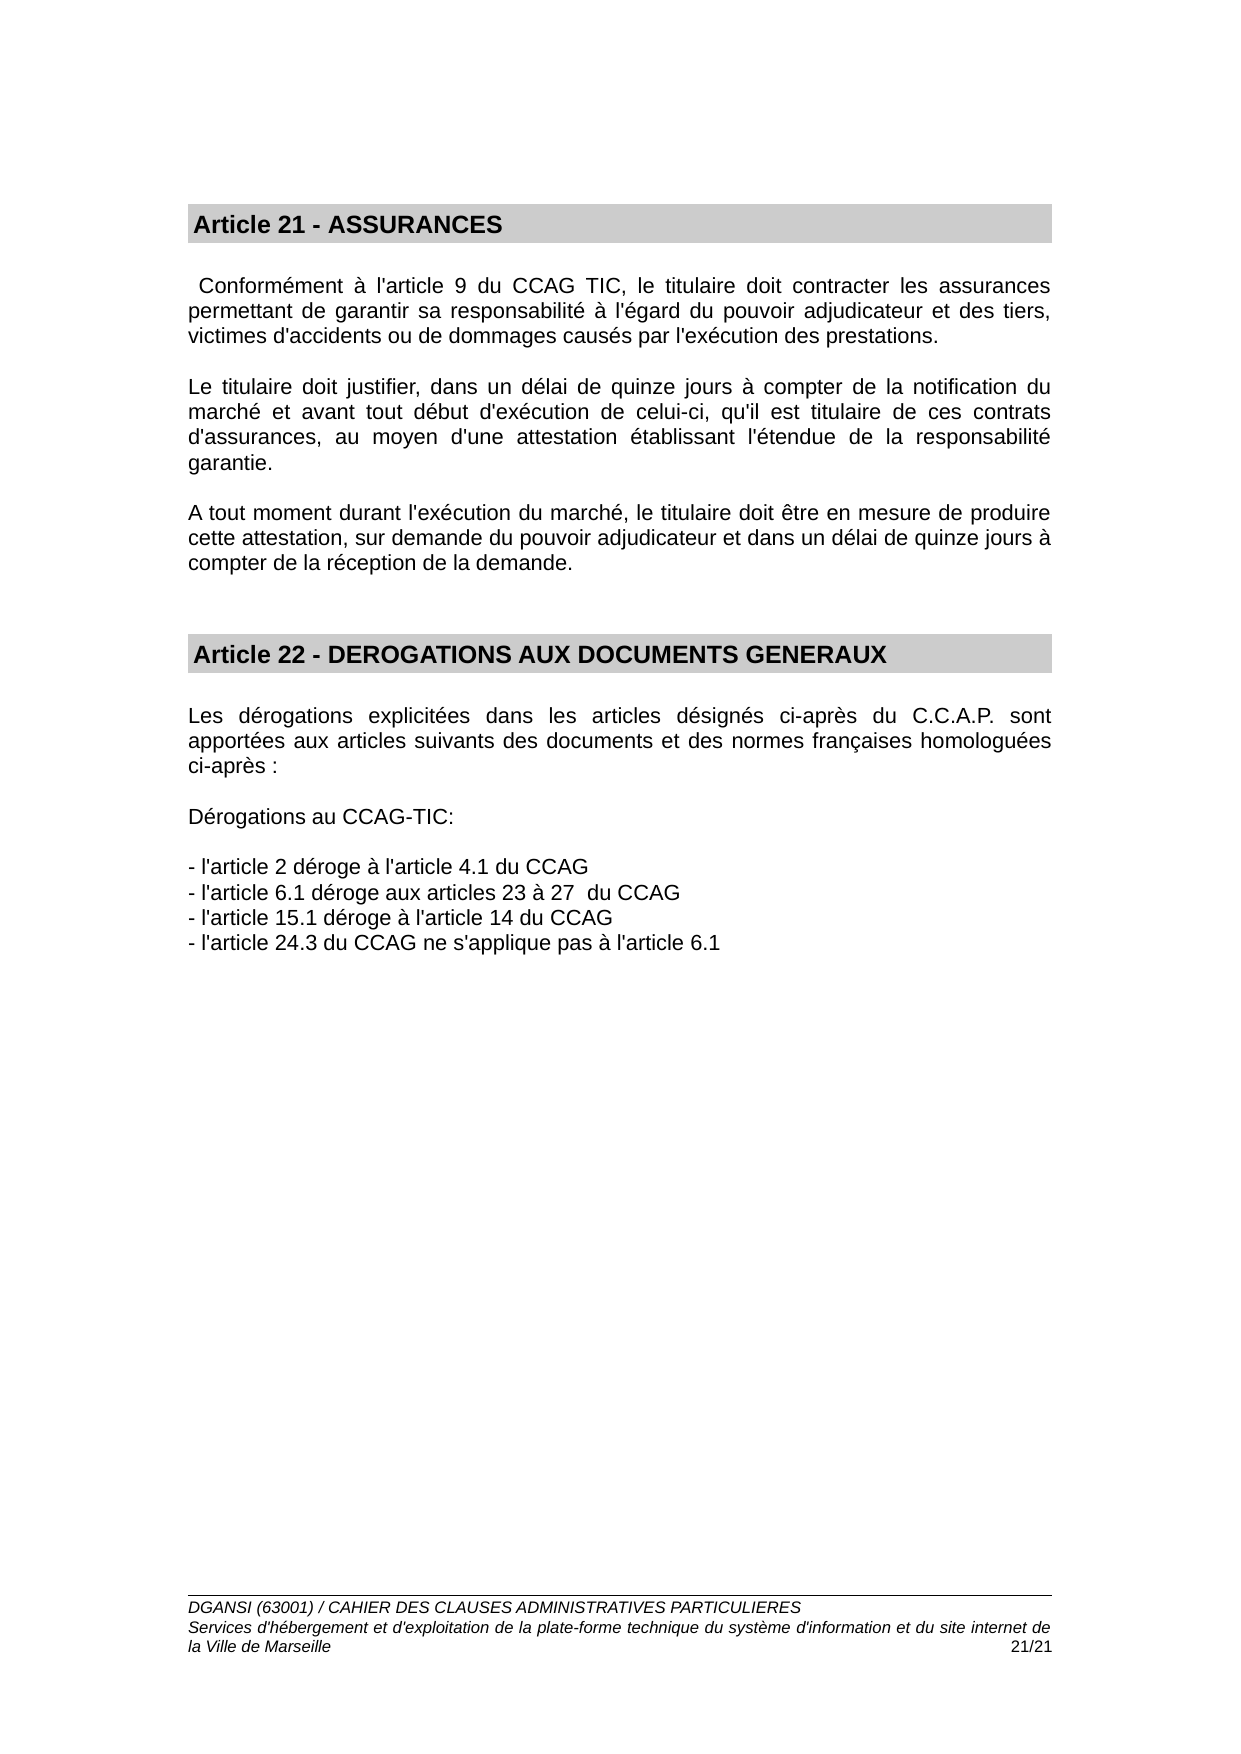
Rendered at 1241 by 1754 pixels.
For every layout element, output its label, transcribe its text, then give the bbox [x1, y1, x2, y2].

text Les dérogations explicitées dans les articles désignés ci-après du C.C.A.P. sont apportées aux articles suivants des documents et des normes françaises homologuées ci-après : [188, 703, 1052, 779]
text A tout moment durant l'exécution du marché, le titulaire doit être en mesure de produire cette attestation, sur demande du pouvoir adjudicateur et dans un délai de quinze jours à compter de la réception de la demande. [188, 500, 1052, 576]
text - l'article 15.1 déroge à l'article 14 du CCAG [188, 905, 1052, 930]
subtitle ASSURANCES [190, 207, 1050, 241]
text Dérogations au CCAG-TIC: [188, 804, 1052, 829]
text - l'article 2 déroge à l'article 4.1 du CCAG [188, 854, 1052, 879]
subtitle DEROGATIONS AUX DOCUMENTS GENERAUX [190, 637, 1050, 671]
text - l'article 24.3 du CCAG ne s'applique pas à l'article 6.1 [188, 930, 1052, 955]
text - l'article 6.1 déroge aux articles 23 à 27 du CCAG [188, 879, 1052, 905]
text Conformément à l'article 9 du CCAG TIC, le titulaire doit contracter les assurances permettant de garantir sa responsabilité à l'égard du pouvoir adjudicateur et des tiers, victimes d'accidents ou de dommages causés par l'exécution des prestations. [188, 273, 1052, 349]
text Le titulaire doit justifier, dans un délai de quinze jours à compter de la notification du marché et avant tout début d'exécution de celui-ci, qu'il est titulaire de ces contrats d'assurances, au moyen d'une attestation établissant l'étendue de la responsabilité garantie. [188, 374, 1052, 475]
